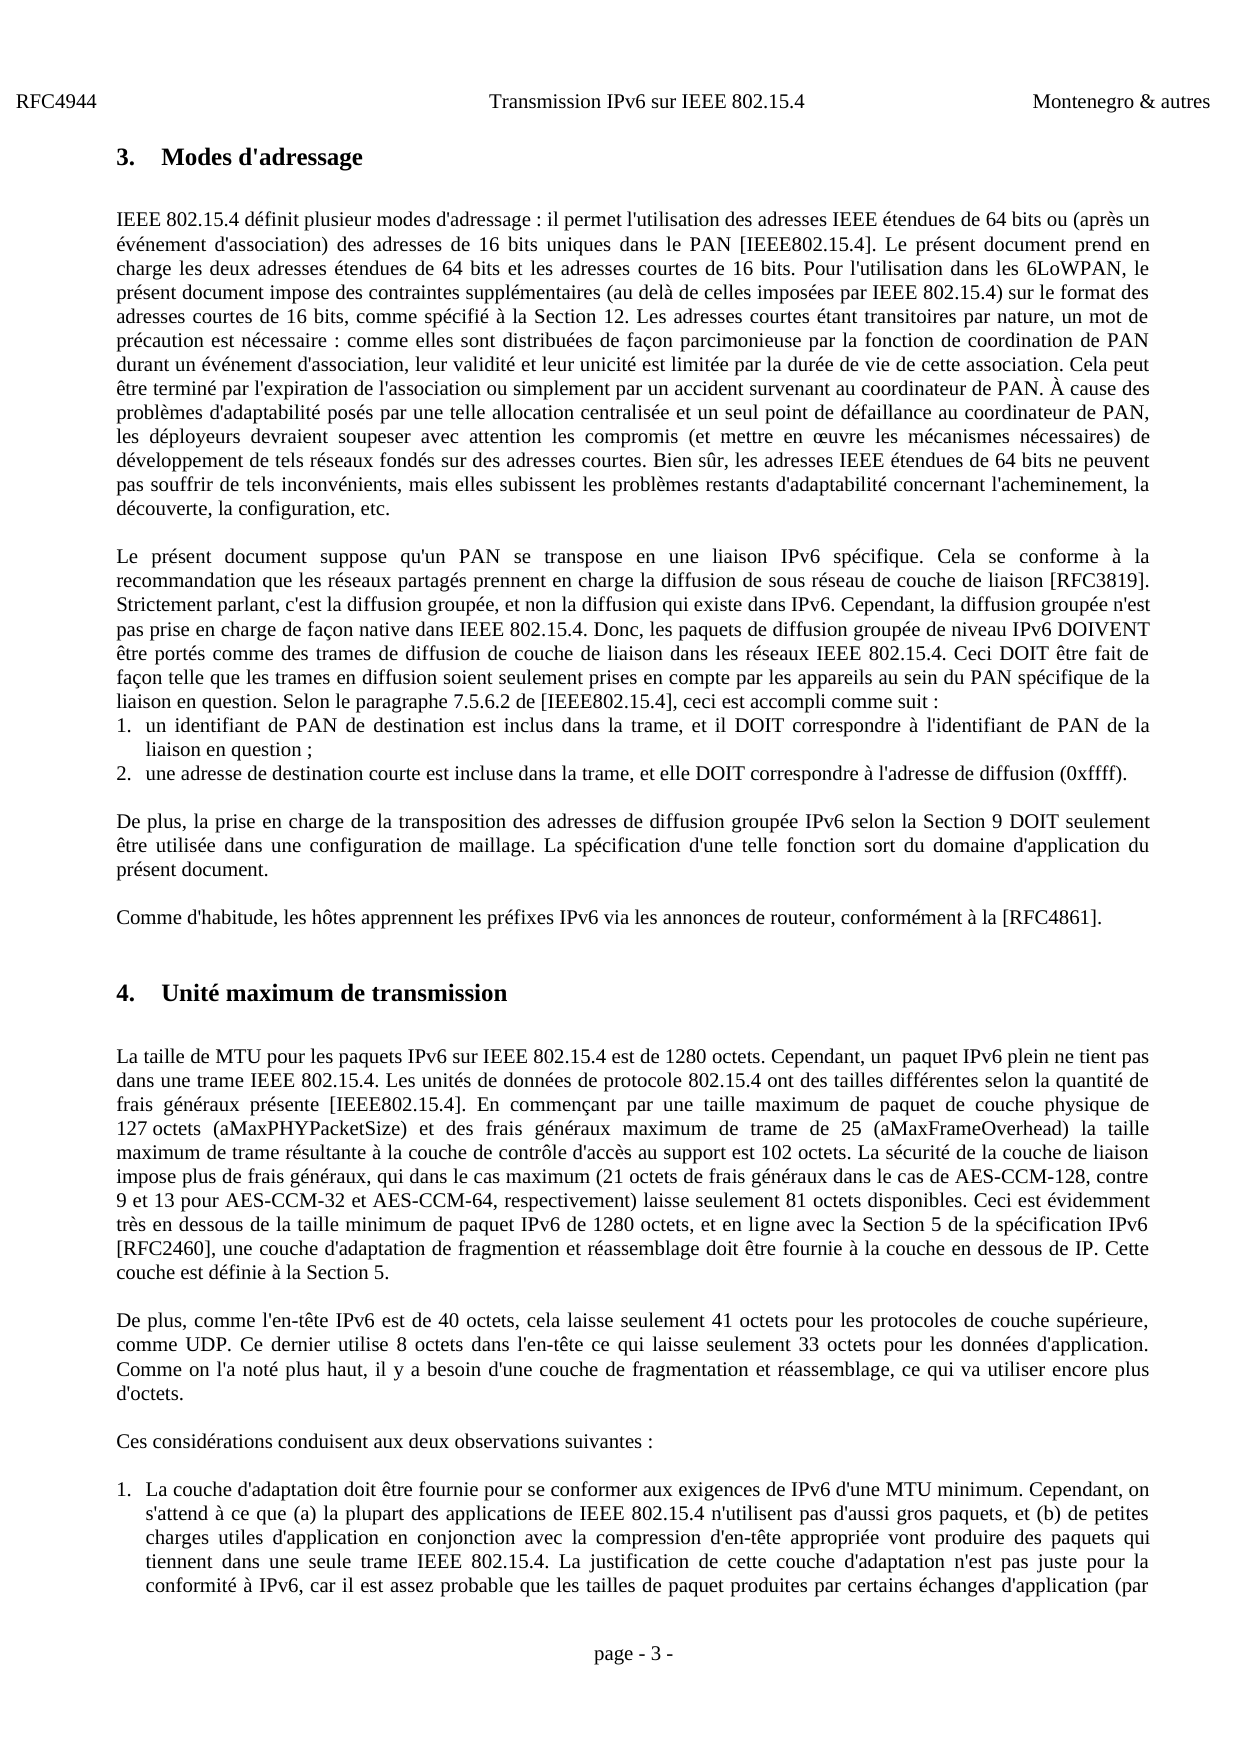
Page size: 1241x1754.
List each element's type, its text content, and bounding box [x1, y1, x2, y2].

text La taille de MTU pour les paquets IPv6 sur IEEE 802.15.4 est de 1280 octets. Cependant, un paquet IPv6 plein ne tient pas dans une trame IEEE 802.15.4. Les unités de données de protocole 802.15.4 ont des tailles différentes selon la quantité de frais généraux présente [IEEE802.15.4]. En commençant par une taille maximum de paquet de couche physique de 127 octets (aMaxPHYPacketSize) et des frais généraux maximum de trame de 25 (aMaxFrameOverhead) la taille maximum de trame résultante à la couche de contrôle d'accès au support est 102 octets. La sécurité de la couche de liaison impose plus de frais généraux, qui dans le cas maximum (21 octets de frais généraux dans le cas de AES-CCM-128, contre 9 et 13 pour AES-CCM-32 et AES-CCM-64, respectivement) laisse seulement 81 octets disponibles. Ceci est évidemment très en dessous de la taille minimum de paquet IPv6 de 1280 octets, et en ligne avec la Section 5 de la spécification IPv6 [RFC2460], une couche d'adaptation de fragmention et réassemblage doit être fournie à la couche en dessous de IP. Cette couche est définie à la Section 5. [116, 1044, 1151, 1284]
subtitle 4. Unité maximum de transmission [116, 978, 1151, 1007]
text Comme d'habitude, les hôtes apprennent les préfixes IPv6 via les annonces de routeur, conformément à la [RFC4861]. [116, 905, 1151, 929]
text Ces considérations conduisent aux deux observations suivantes : [116, 1429, 1151, 1453]
text 2. une adresse de destination courte est incluse dans la trame, et elle DOIT correspondre à l'adresse de diffusion (0xffff). [116, 761, 1151, 785]
text De plus, comme l'en-tête IPv6 est de 40 octets, cela laisse seulement 41 octets pour les protocoles de couche supérieure, comme UDP. Ce dernier utilise 8 octets dans l'en-tête ce qui laisse seulement 33 octets pour les données d'application. Comme on l'a noté plus haut, il y a besoin d'une couche de fragmentation et réassemblage, ce qui va utiliser encore plus d'octets. [116, 1308, 1151, 1404]
subtitle 3. Modes d'adressage [116, 142, 1151, 171]
text 1. La couche d'adaptation doit être fournie pour se conformer aux exigences de IPv6 d'une MTU minimum. Cependant, on s'attend à ce que (a) la plupart des applications de IEEE 802.15.4 n'utilisent pas d'aussi gros paquets, et (b) de petites charges utiles d'application en conjonction avec la compression d'en-tête appropriée vont produire des paquets qui tiennent dans une seule trame IEEE 802.15.4. La justification de cette couche d'adaptation n'est pas juste pour la conformité à IPv6, car il est assez probable que les tailles de paquet produites par certains échanges d'application (par [116, 1477, 1151, 1597]
text Le présent document suppose qu'un PAN se transpose en une liaison IPv6 spécifique. Cela se conforme à la recommandation que les réseaux partagés prennent en charge la diffusion de sous réseau de couche de liaison [RFC3819]. Strictement parlant, c'est la diffusion groupée, et non la diffusion qui existe dans IPv6. Cependant, la diffusion groupée n'est pas prise en charge de façon native dans IEEE 802.15.4. Donc, les paquets de diffusion groupée de niveau IPv6 DOIVENT être portés comme des trames de diffusion de couche de liaison dans les réseaux IEEE 802.15.4. Ceci DOIT être fait de façon telle que les trames en diffusion soient seulement prises en compte par les appareils au sein du PAN spécifique de la liaison en question. Selon le paragraphe 7.5.6.2 de [IEEE802.15.4], ceci est accompli comme suit : [116, 544, 1151, 713]
text De plus, la prise en charge de la transposition des adresses de diffusion groupée IPv6 selon la Section 9 DOIT seulement être utilisée dans une configuration de maillage. La spécification d'une telle fonction sort du domaine d'application du présent document. [116, 809, 1151, 881]
text IEEE 802.15.4 définit plusieur modes d'adressage : il permet l'utilisation des adresses IEEE étendues de 64 bits ou (après un événement d'association) des adresses de 16 bits uniques dans le PAN [IEEE802.15.4]. Le présent document prend en charge les deux adresses étendues de 64 bits et les adresses courtes de 16 bits. Pour l'utilisation dans les 6LoWPAN, le présent document impose des contraintes supplémentaires (au delà de celles imposées par IEEE 802.15.4) sur le format des adresses courtes de 16 bits, comme spécifié à la Section 12. Les adresses courtes étant transitoires par nature, un mot de précaution est nécessaire : comme elles sont distribuées de façon parcimonieuse par la fonction de coordination de PAN durant un événement d'association, leur validité et leur unicité est limitée par la durée de vie de cette association. Cela peut être terminé par l'expiration de l'association ou simplement par un accident survenant au coordinateur de PAN. À cause des problèmes d'adaptabilité posés par une telle allocation centralisée et un seul point de défaillance au coordinateur de PAN, les déployeurs devraient soupeser avec attention les compromis (et mettre en œuvre les mécanismes nécessaires) de développement de tels réseaux fondés sur des adresses courtes. Bien sûr, les adresses IEEE étendues de 64 bits ne peuvent pas souffrir de tels inconvénients, mais elles subissent les problèmes restants d'adaptabilité concernant l'acheminement, la découverte, la configuration, etc. [116, 207, 1151, 520]
text 1. un identifiant de PAN de destination est inclus dans la trame, et il DOIT correspondre à l'identifiant de PAN de la liaison en question ; [116, 713, 1151, 761]
